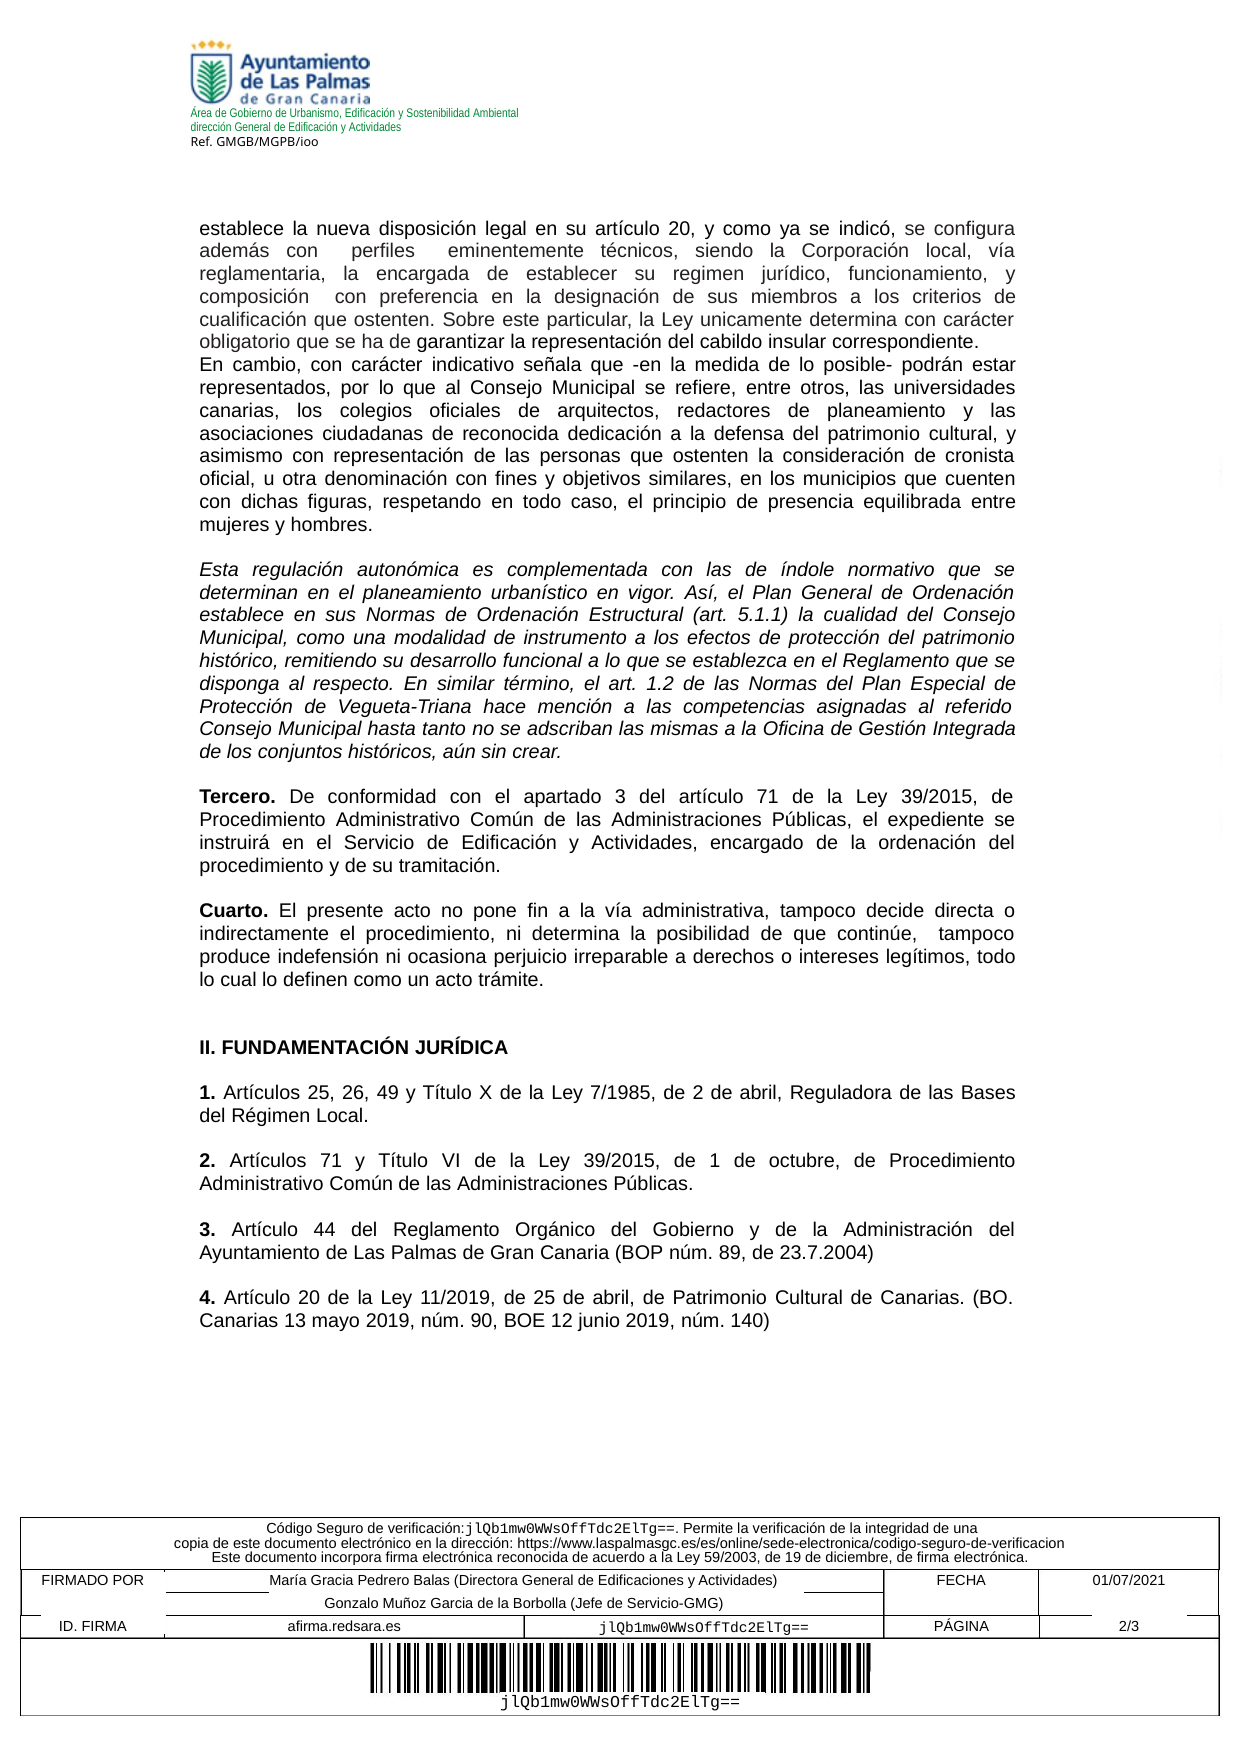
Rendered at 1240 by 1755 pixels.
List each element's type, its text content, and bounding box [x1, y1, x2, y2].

text ID. FIRMA [59, 1618, 166, 1634]
text afirma.redsara.es [287, 1618, 423, 1634]
text Esta regulación autonómica es complementada con las de índole normativo que se [199, 558, 1040, 581]
text Canarias 13 mayo 2019, núm. 90, BOE 12 junio 2019, núm. 140) [199, 1310, 794, 1332]
text II. FUNDAMENTACIÓN JURÍDICA [199, 1036, 534, 1058]
text Municipal, como una modalidad de instrumento a los efectos de protección del patrimonio [199, 627, 1040, 649]
text FECHA [936, 1572, 1008, 1588]
text obligatorio que se ha de garantizar la representación del cabildo insular correspondiente. [199, 331, 1041, 353]
text 2/3 [1119, 1618, 1187, 1634]
text Área de Gobierno de Urbanismo, Edificación y Sostenibilidad Ambiental [190, 106, 543, 120]
text Gonzalo Muñoz Garcia de la Borbolla (Jefe de Servicio-GMG) [324, 1595, 804, 1611]
text Cuarto. El presente acto no pone fin a la vía administrativa, tampoco decide directa o [199, 899, 1040, 922]
text mujeres y hombres. [199, 513, 1041, 536]
text cualificación que ostenten. Sobre este particular, la Ley unicamente determina con carácter [199, 308, 1041, 331]
text composición con preferencia en la designación de sus miembros a los criterios de [199, 285, 1041, 308]
text asociaciones ciudadanas de reconocida dedicación a la defensa del patrimonio cultural, y [199, 422, 1041, 444]
text con dichas figuras, respetando en todo caso, el principio de presencia equilibrada entre [199, 491, 1041, 513]
text Procedimiento Administrativo Común de las Administraciones Públicas, el expediente se [199, 809, 1040, 831]
text María Gracia Pedrero Balas (Directora General de Edificaciones y Actividades) [269, 1572, 804, 1588]
text PÁGINA [934, 1618, 1011, 1634]
text representados, por lo que al Consejo Municipal se refiere, entre otros, las universidades [199, 377, 1041, 399]
text 3. Artículo 44 del Reglamento Orgánico del Gobierno y de la Administración del [199, 1218, 1040, 1241]
text procedimiento y de su tramitación. [199, 854, 1040, 877]
text Código Seguro de verificación:jlQb1mw0WWsOffTdc2ElTg==. Permite la verificación de la integridad de una [266, 1520, 1091, 1537]
text de los conjuntos históricos, aún sin crear. [199, 741, 1040, 763]
text Protección de Vegueta-Triana hace mención a las competencias asignadas al referido [199, 695, 1040, 718]
text produce indefensión ni ocasiona perjuicio irreparable a derechos o intereses legítimos, todo [199, 945, 1040, 968]
text reglamentaria, la encargada de establecer su regimen jurídico, funcionamiento, y [199, 263, 1041, 285]
text Tercero. De conformidad con el apartado 3 del artículo 71 de la Ley 39/2015, de [199, 786, 1040, 808]
text FIRMADO POR [41, 1572, 166, 1588]
text Ref. GMGB/MGPB/ioo [190, 134, 543, 150]
text jlQb1mw0WWsOffTdc2ElTg== [500, 1692, 765, 1711]
text eminentemente técnicos, siendo la Corporación local, vía [448, 240, 1040, 262]
text 2. Artículos 71 y Título VI de la Ley 39/2015, de 1 de octubre, de Procedimiento [199, 1150, 1040, 1172]
text Administrativo Común de las Administraciones Públicas. [199, 1173, 718, 1195]
text perfiles [351, 240, 440, 262]
text 01/07/2021 [1092, 1572, 1187, 1588]
text determinan en el planeamiento urbanístico en vigor. Así, el Plan General de Ordenación [199, 581, 1040, 604]
text Ayuntamiento de Las Palmas de Gran Canaria (BOP núm. 89, de 23.7.2004) [199, 1241, 897, 1263]
text establece la nueva disposición legal en su artículo 20, y como ya se indicó, se configura [199, 217, 1040, 239]
text Este documento incorpora firma electrónica reconocida de acuerdo a la Ley 59/2003, de 19 de diciembre, de firma electrónica. [211, 1551, 1091, 1566]
text copia de este documento electrónico en la dirección: https://www.laspalmasgc.es/es/online/sede-electronica/codigo-seguro-de-verificacion [174, 1537, 1091, 1551]
text del Régimen Local. [199, 1105, 394, 1127]
text indirectamente el procedimiento, ni determina la posibilidad de que continúe, tampoco [199, 923, 1040, 945]
text Consejo Municipal hasta tanto no se adscriban las mismas a la Oficina de Gestión Integrada [199, 718, 1040, 740]
text lo cual lo definen como un acto trámite. [199, 968, 1040, 991]
text oficial, u otra denominación con fines y objetivos similares, en los municipios que cuenten [199, 468, 1041, 490]
text instruirá en el Servicio de Edificación y Actividades, encargado de la ordenación del [199, 832, 1040, 854]
text dirección General de Edificación y Actividades [190, 120, 543, 134]
text establece en sus Normas de Ordenación Estructural (art. 5.1.1) la cualidad del Consejo [199, 604, 1040, 626]
text asimismo con representación de las personas que ostenten la consideración de cronista [199, 445, 1041, 467]
text jlQb1mw0WWsOffTdc2ElTg== [599, 1619, 834, 1636]
text canarias, los colegios oficiales de arquitectos, redactores de planeamiento y las [199, 399, 1041, 422]
text 1. Artículos 25, 26, 49 y Título X de la Ley 7/1985, de 2 de abril, Reguladora de las Bases [199, 1082, 1040, 1104]
text 4. Artículo 20 de la Ley 11/2019, de 25 de abril, de Patrimonio Cultural de Canarias. (BO. [199, 1287, 1040, 1309]
text histórico, remitiendo su desarrollo funcional a lo que se establezca en el Reglamento que se [199, 650, 1040, 672]
text disponga al respecto. En similar término, el art. 1.2 de las Normas del Plan Especial de [199, 672, 1040, 695]
text además con [199, 240, 343, 262]
text En cambio, con carácter indicativo señala que -en la medida de lo posible- podrán estar [199, 354, 1041, 376]
